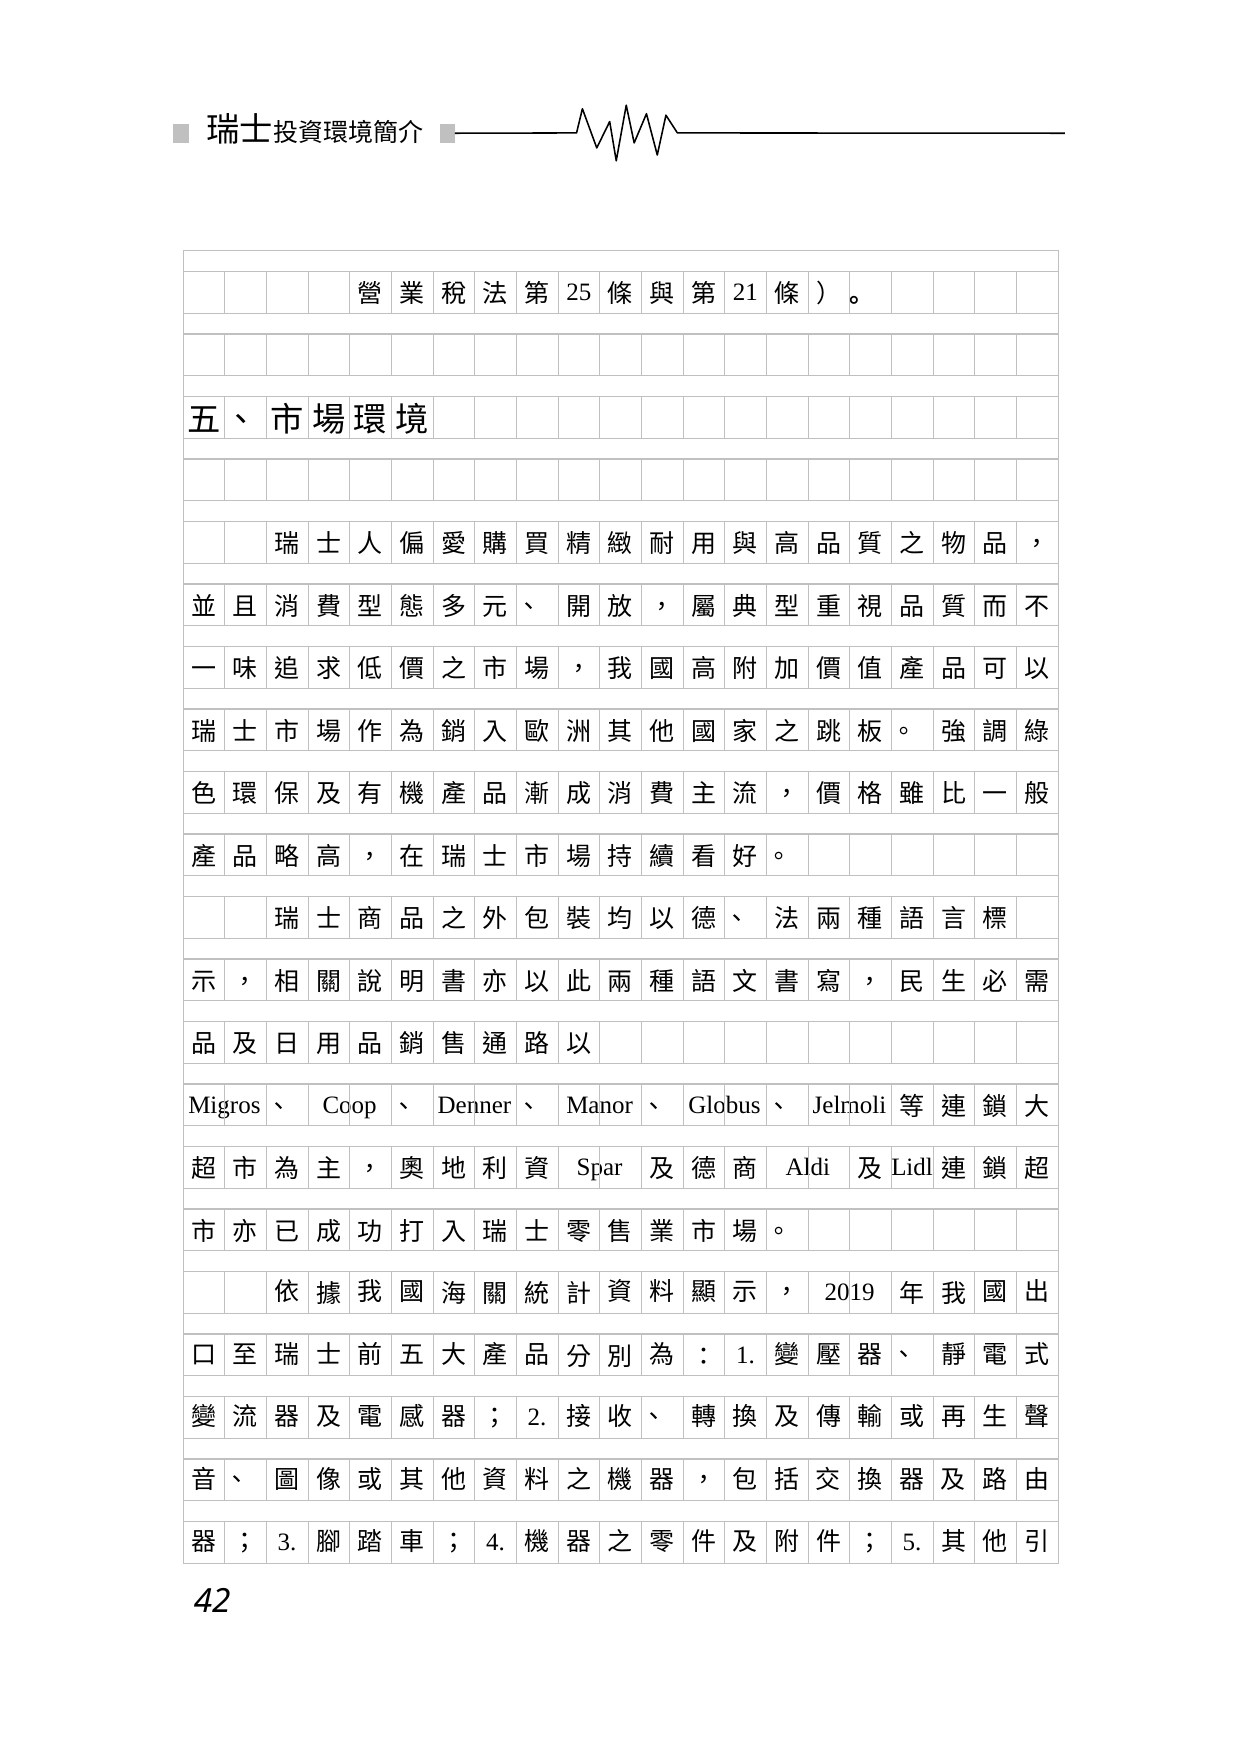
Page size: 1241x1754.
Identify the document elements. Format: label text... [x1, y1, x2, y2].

text 態 [392, 585, 433, 625]
text 依據我國海關統計資料顯示，2019年我國出口至瑞士前五大產品分別為：1.變壓器、靜電式變流器及電感器；2.接收、轉換及傳輸或再生聲音、圖像或其他資料之機器，包括交換器及路由器；3.腳踏車；4.機器之零件及附件；5.其他引擎或螺旋漿推動渦輪機之零件。2019年我國自瑞士進口前五大產品分別為：1.醫藥產品；2.鐘錶；3.機械；4.黃金半成製品；5.化學品。 [184, 1501, 1058, 1521]
text 環 [225, 772, 266, 813]
text 高 [767, 522, 808, 563]
text [1017, 397, 1058, 438]
text 瑞士商品之外包裝均以德、法兩種語言標示，相關說明書亦以此兩種語文書寫，民生必需品及日用品銷售通路以Migros、Coop、Denner、Manor、Globus、Jelmoli等連鎖大超市為主，奧地利資Spar及德商Aldi及Lidl連鎖超市亦已成功打入瑞士零售業市場。 [184, 876, 1058, 896]
text 高 [684, 647, 724, 688]
text [184, 751, 1058, 771]
text 、 [517, 585, 558, 625]
text 市 [517, 835, 558, 875]
text 質 [850, 522, 891, 563]
text 味 [225, 647, 266, 688]
text 機 [392, 772, 433, 813]
text 為 [392, 710, 433, 750]
text 質 [934, 585, 974, 625]
text [184, 501, 1058, 521]
text 人 [350, 522, 391, 563]
text 之 [892, 522, 933, 563]
text 物 [934, 522, 974, 563]
text 依據我國海關統計資料顯示，2019年我國出口至瑞士前五大產品分別為：1.變壓器、靜電式變流器及電感器；2.接收、轉換及傳輸或再生聲音、圖像或其他資料之機器，包括交換器及路由器；3.腳踏車；4.機器之零件及附件；5.其他引擎或螺旋漿推動渦輪機之零件。2019年我國自瑞士進口前五大產品分別為：1.醫藥產品；2.鐘錶；3.機械；4.黃金半成製品；5.化學品。 [184, 1439, 1058, 1458]
text 作 [350, 710, 391, 750]
text 瑞 [267, 522, 308, 563]
text 瑞士商品之外包裝均以德、法兩種語言標示，相關說明書亦以此兩種語文書寫，民生必需品及日用品銷售通路以Migros、Coop、Denner、Manor、Globus、Jelmoli等連鎖大超市為主，奧地利資Spar及德商Aldi及Lidl連鎖超市亦已成功打入瑞士零售業市場。 [184, 1001, 1058, 1021]
text 士 [475, 835, 516, 875]
text 國 [642, 647, 683, 688]
text 他 [642, 710, 683, 750]
text 低 [350, 647, 391, 688]
text 價 [809, 647, 849, 688]
text 歐 [517, 710, 558, 750]
text 瑞士商品之外包裝均以德、法兩種語言標示，相關說明書亦以此兩種語文書寫，民生必需品及日用品銷售通路以Migros、Coop、Denner、Manor、Globus、Jelmoli等連鎖大超市為主，奧地利資Spar及德商Aldi及Lidl連鎖超市亦已成功打入瑞士零售業市場。 [184, 939, 1058, 958]
text 品 [934, 647, 974, 688]
text 及 [309, 772, 349, 813]
text 場 [309, 710, 349, 750]
text 重 [809, 585, 849, 625]
text 精 [559, 522, 599, 563]
text 多 [434, 585, 474, 625]
text 漸 [517, 772, 558, 813]
text 洲 [559, 710, 599, 750]
text 值 [850, 647, 891, 688]
text 一 [184, 647, 224, 688]
text 其 [600, 710, 641, 750]
text 買 [517, 522, 558, 563]
text [184, 626, 1058, 646]
text 瑞士商品之外包裝均以德、法兩種語言標示，相關說明書亦以此兩種語文書寫，民生必需品及日用品銷售通路以Migros、Coop、Denner、Manor、Globus、Jelmoli等連鎖大超市為主，奧地利資Spar及德商Aldi及Lidl連鎖超市亦已成功打入瑞士零售業市場。 [184, 1064, 1058, 1083]
text [184, 564, 1058, 583]
text 看 [684, 835, 724, 875]
text 放 [600, 585, 641, 625]
text 、 [225, 397, 266, 438]
text 費 [642, 772, 683, 813]
text 之 [434, 647, 474, 688]
text 並 [184, 585, 224, 625]
text [517, 397, 558, 438]
text 瑞士商品之外包裝均以德、法兩種語言標示，相關說明書亦以此兩種語文書寫，民生必需品及日用品銷售通路以Migros、Coop、Denner、Manor、Globus、Jelmoli等連鎖大超市為主，奧地利資Spar及德商Aldi及Lidl連鎖超市亦已成功打入瑞士零售業市場。 [184, 1126, 1058, 1146]
text 一 [975, 772, 1016, 813]
text 消 [267, 585, 308, 625]
text 價 [809, 772, 849, 813]
text 產 [434, 772, 474, 813]
text 價 [392, 647, 433, 688]
text 般 [1017, 772, 1058, 813]
text 跳 [809, 710, 849, 750]
text 用 [684, 522, 724, 563]
text 元 [475, 585, 516, 625]
text [767, 397, 808, 438]
text 入 [475, 710, 516, 750]
text [475, 397, 516, 438]
text 品 [225, 835, 266, 875]
text 屬 [684, 585, 724, 625]
text ， [642, 585, 683, 625]
text [892, 397, 933, 438]
text 偏 [392, 522, 433, 563]
text 費 [309, 585, 349, 625]
text 高 [309, 835, 349, 875]
text [184, 689, 1058, 708]
text 流 [725, 772, 766, 813]
text 且 [225, 585, 266, 625]
text 。 [767, 835, 808, 875]
text 典 [725, 585, 766, 625]
text 求 [309, 647, 349, 688]
text 國 [684, 710, 724, 750]
text 品 [892, 585, 933, 625]
text 可 [975, 647, 1016, 688]
text 市 [475, 647, 516, 688]
text 家 [725, 710, 766, 750]
text [434, 397, 474, 438]
text 比 [934, 772, 974, 813]
text [975, 397, 1016, 438]
text ， [559, 647, 599, 688]
text 依據我國海關統計資料顯示，2019年我國出口至瑞士前五大產品分別為：1.變壓器、靜電式變流器及電感器；2.接收、轉換及傳輸或再生聲音、圖像或其他資料之機器，包括交換器及路由器；3.腳踏車；4.機器之零件及附件；5.其他引擎或螺旋漿推動渦輪機之零件。2019年我國自瑞士進口前五大產品分別為：1.醫藥產品；2.鐘錶；3.機械；4.黃金半成製品；5.化學品。 [184, 1376, 1058, 1396]
text 場 [517, 647, 558, 688]
text 主 [684, 772, 724, 813]
text ， [350, 835, 391, 875]
text 附 [725, 647, 766, 688]
text 場 [309, 397, 349, 438]
text 市 [267, 710, 308, 750]
text 產 [892, 647, 933, 688]
text 環 [350, 397, 391, 438]
text 板 [850, 710, 891, 750]
text [725, 397, 766, 438]
text 依據我國海關統計資料顯示，2019年我國出口至瑞士前五大產品分別為：1.變壓器、靜電式變流器及電感器；2.接收、轉換及傳輸或再生聲音、圖像或其他資料之機器，包括交換器及路由器；3.腳踏車；4.機器之零件及附件；5.其他引擎或螺旋漿推動渦輪機之零件。2019年我國自瑞士進口前五大產品分別為：1.醫藥產品；2.鐘錶；3.機械；4.黃金半成製品；5.化學品。 [184, 1251, 1058, 1271]
text 愛 [434, 522, 474, 563]
text 開 [559, 585, 599, 625]
text 品 [975, 522, 1016, 563]
text 我 [600, 647, 641, 688]
text 品 [809, 522, 849, 563]
text [809, 397, 849, 438]
text [184, 814, 1058, 833]
text 在 [392, 835, 433, 875]
text 略 [267, 835, 308, 875]
text [642, 397, 683, 438]
text 不 [1017, 585, 1058, 625]
text 雖 [892, 772, 933, 813]
text [850, 397, 891, 438]
text 耐 [642, 522, 683, 563]
text 瑞 [434, 835, 474, 875]
text 消 [600, 772, 641, 813]
text 市 [267, 397, 308, 438]
text 產 [184, 835, 224, 875]
text [184, 376, 1058, 396]
text 士 [309, 522, 349, 563]
text 好 [725, 835, 766, 875]
text 型 [350, 585, 391, 625]
text 加 [767, 647, 808, 688]
text 瑞士商品之外包裝均以德、法兩種語言標示，相關說明書亦以此兩種語文書寫，民生必需品及日用品銷售通路以Migros、Coop、Denner、Manor、Globus、Jelmoli等連鎖大超市為主，奧地利資Spar及德商Aldi及Lidl連鎖超市亦已成功打入瑞士零售業市場。 [184, 1189, 1058, 1208]
text 續 [642, 835, 683, 875]
text [559, 397, 599, 438]
text 格 [850, 772, 891, 813]
text 依據我國海關統計資料顯示，2019年我國出口至瑞士前五大產品分別為：1.變壓器、靜電式變流器及電感器；2.接收、轉換及傳輸或再生聲音、圖像或其他資料之機器，包括交換器及路由器；3.腳踏車；4.機器之零件及附件；5.其他引擎或螺旋漿推動渦輪機之零件。2019年我國自瑞士進口前五大產品分別為：1.醫藥產品；2.鐘錶；3.機械；4.黃金半成製品；5.化學品。 [184, 1314, 1058, 1333]
text [934, 397, 974, 438]
text 。 [892, 710, 933, 750]
text 以 [1017, 647, 1058, 688]
text 而 [975, 585, 1016, 625]
text 之 [767, 710, 808, 750]
text 有 [350, 772, 391, 813]
text 成 [559, 772, 599, 813]
text 與 [725, 522, 766, 563]
text 視 [850, 585, 891, 625]
text 品 [475, 772, 516, 813]
text 色 [184, 772, 224, 813]
text 現行瑞士加值型營業稅之稅率分為三類，分別為標準稅率、優惠稅率及特別稅率。自2018年1月1日起之加值型營業稅稅率，標準稅率為7.7%，優惠稅率為2.5%及特別稅率為3.7%。依瑞士現行加值型營業稅法（MWSTG）規定，適用於優惠稅率的項目極多，例如：管線輸送的水（例如自來水，惟廢水與廢水之處理適用標準稅率）、符合瑞士聯邦食品與日常用品法（LMG）之食品與食品添加物為限（惟含酒精類飲料與餐廳內的各式飲料適用標準稅率）、家畜與家禽（供食用之鳥禽類）、魚類與以供食用為目的之動物、穀物類、種子與種苖、植物花藝類、動物飼料、肥料類、醫藥類、報章書籍與印刷業（惟廣告適用標準稅率）、廣播電視業（惟廣告播映適用標準稅率）、劇院及電影院、舞台劇與音樂演奏、歌唱舞蹈表演、特殊技藝表演、博物館及畫廊紀念建築或文物、歷史古蹟、植物園與動物園、圖書館與文物館（販售文物或出租場地則適用標準稅率）、參加運動比賽之參賽費與報名費、著作權人為推廣自己著作而提供之文化類的勞務（瑞士聯邦加值型營業稅法第25條與第21條）。 [330, 251, 1058, 271]
text 調 [975, 710, 1016, 750]
text ， [767, 772, 808, 813]
text 保 [267, 772, 308, 813]
text 瑞 [184, 710, 224, 750]
text 緻 [600, 522, 641, 563]
text 持 [600, 835, 641, 875]
text 五 [184, 397, 224, 438]
text 追 [267, 647, 308, 688]
text ， [1017, 522, 1058, 563]
text 士 [225, 710, 266, 750]
text 境 [392, 397, 433, 438]
text 場 [559, 835, 599, 875]
text 綠 [1017, 710, 1058, 750]
text [684, 397, 724, 438]
text 型 [767, 585, 808, 625]
text [600, 397, 641, 438]
text 強 [934, 710, 974, 750]
text 銷 [434, 710, 474, 750]
text 購 [475, 522, 516, 563]
